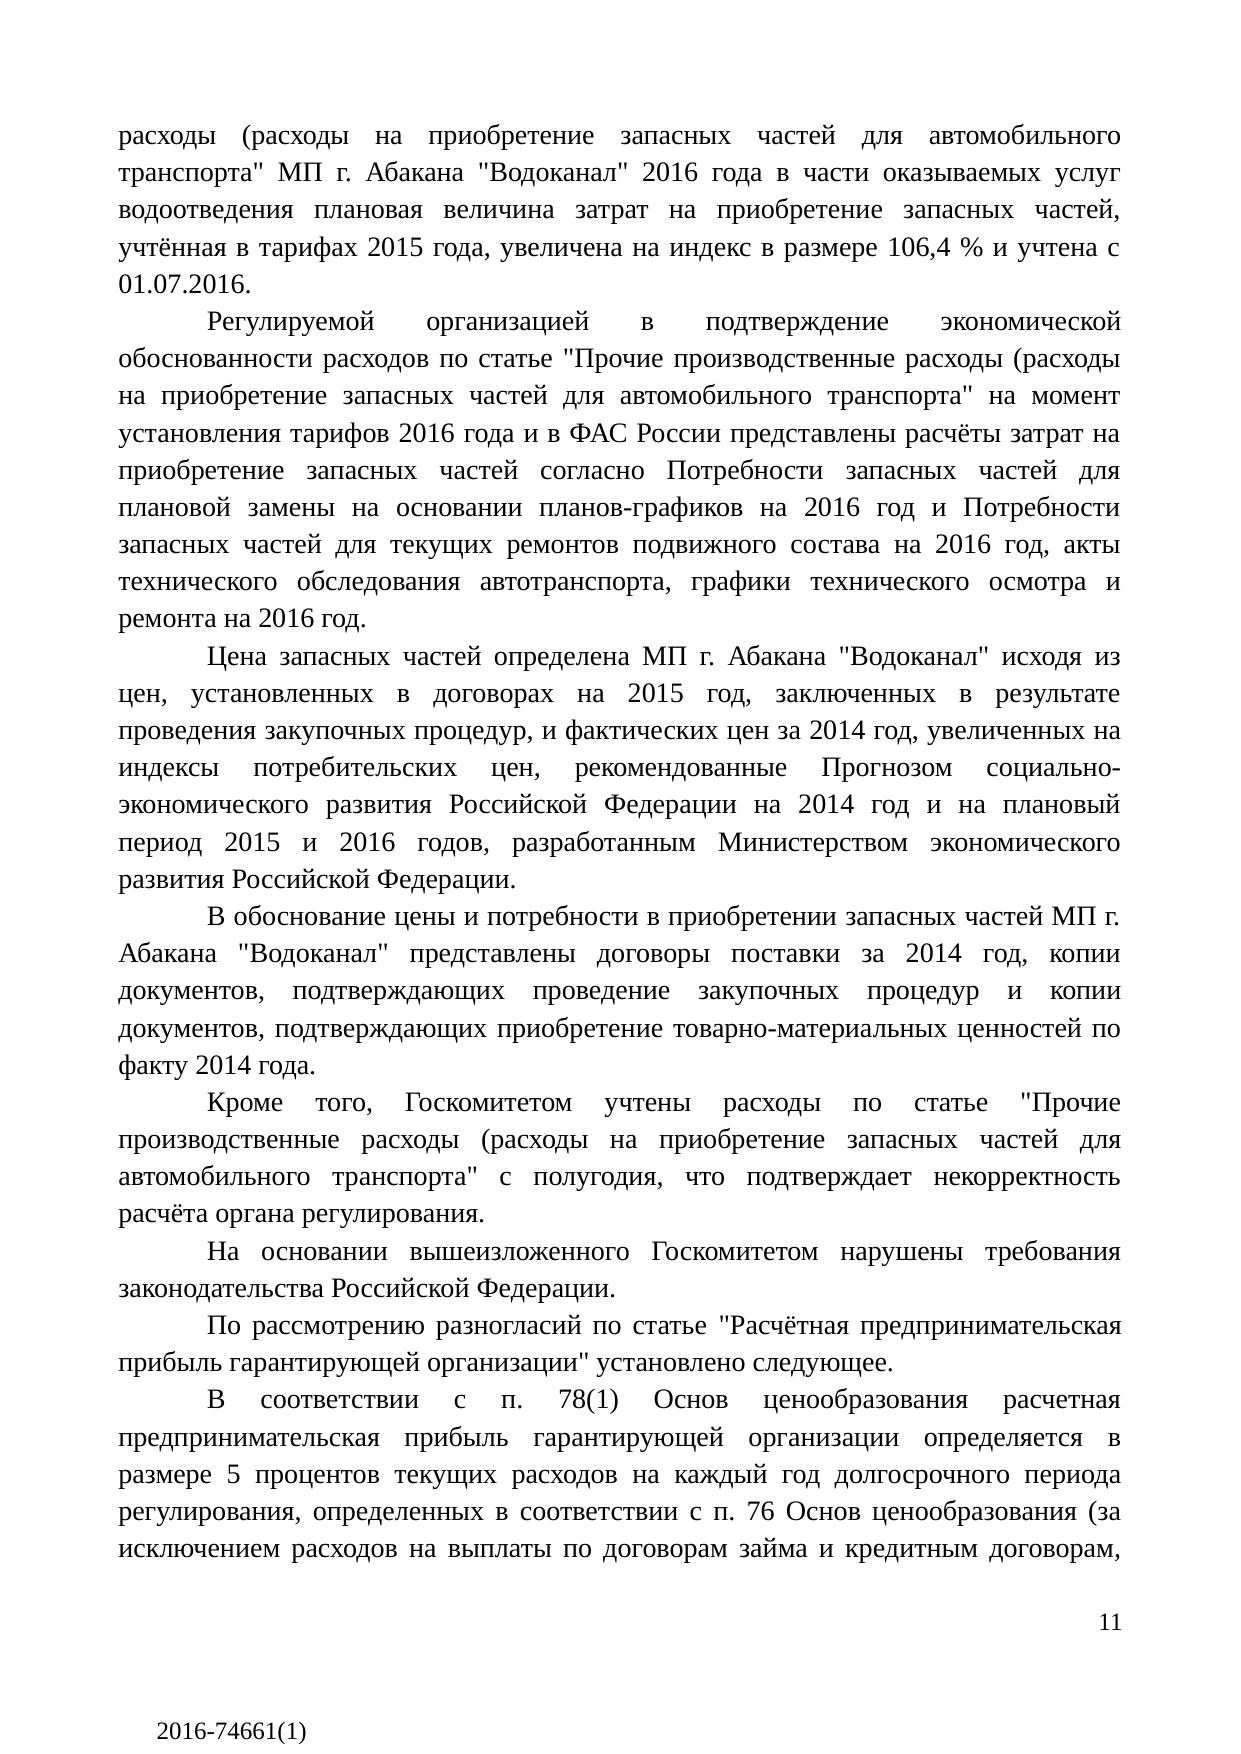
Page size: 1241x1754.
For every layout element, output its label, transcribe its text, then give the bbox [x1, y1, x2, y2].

text расходы (расходы на приобретение запасных частей для автомобильного транспорта" МП г. Абакана "Водоканал" 2016 года в части оказываемых услуг водоотведения плановая величина затрат на приобретение запасных частей, учтённая в тарифах 2015 года, увеличена на индекс в размере 106,4 % и учтена с 01.07.2016. [118, 118, 1122, 299]
text Кроме того, Госкомитетом учтены расходы по статье "Прочие производственные расходы (расходы на приобретение запасных частей для автомобильного транспорта" с полугодия, что подтверждает некорректность расчёта органа регулирования. [118, 1085, 1122, 1229]
text В соответствии с п. 78(1) Основ ценообразования расчетная предпринимательская прибыль гарантирующей организации определяется в размере 5 процентов текущих расходов на каждый год долгосрочного периода регулирования, определенных в соответствии с п. 76 Основ ценообразования (за исключением расходов на выплаты по договорам займа и кредитным договорам, [118, 1382, 1122, 1564]
text Регулируемой организацией в подтверждение экономической обоснованности расходов по статье "Прочие производственные расходы (расходы на приобретение запасных частей для автомобильного транспорта" на момент установления тарифов 2016 года и в ФАС России представлены расчёты затрат на приобретение запасных частей согласно Потребности запасных частей для плановой замены на основании планов-графиков на 2016 год и Потребности запасных частей для текущих ремонтов подвижного состава на 2016 год, акты технического обследования автотранспорта, графики технического осмотра и ремонта на 2016 год. [118, 304, 1122, 634]
text На основании вышеизложенного Госкомитетом нарушены требования законодательства Российской Федерации. [118, 1234, 1122, 1303]
text По рассмотрению разногласий по статье "Расчётная предпринимательская прибыль гарантирующей организации" установлено следующее. [118, 1308, 1122, 1378]
text В обоснование цены и потребности в приобретении запасных частей МП г. Абакана "Водоканал" представлены договоры поставки за 2014 год, копии документов, подтверждающих проведение закупочных процедур и копии документов, подтверждающих приобретение товарно-материальных ценностей по факту 2014 года. [118, 899, 1122, 1080]
text Цена запасных частей определена МП г. Абакана "Водоканал" исходя из цен, установленных в договорах на 2015 год, заключенных в результате проведения закупочных процедур, и фактических цен за 2014 год, увеличенных на индексы потребительских цен, рекомендованные Прогнозом социально-экономического развития Российской Федерации на 2014 год и на плановый период 2015 и 2016 годов, разработанным Министерством экономического развития Российской Федерации. [118, 639, 1122, 894]
